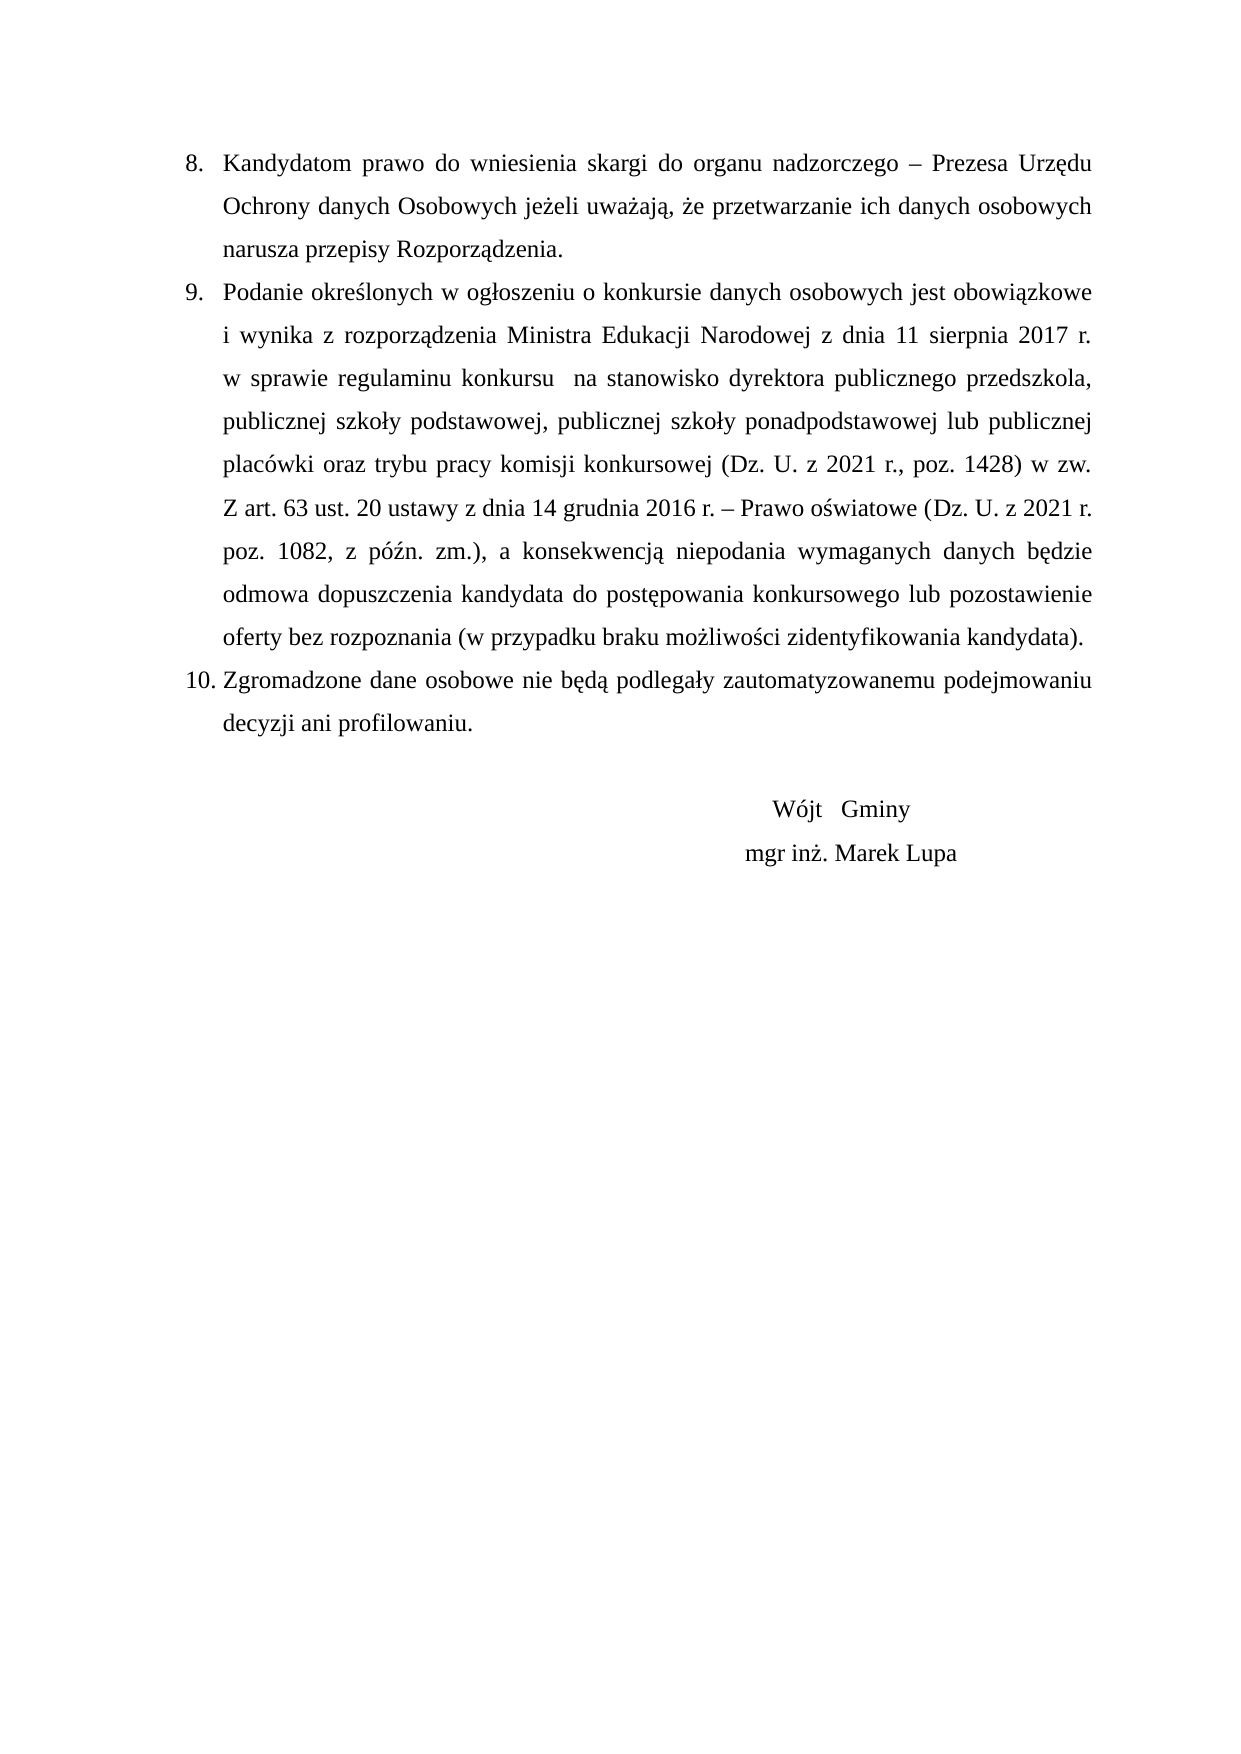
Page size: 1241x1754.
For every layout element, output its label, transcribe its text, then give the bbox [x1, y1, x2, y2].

text mgr inż. Marek Lupa [148, 838, 1093, 866]
list Podanie określonych w ogłoszeniu o konkursie danych osobowych jest obowiązkowe i wynika z rozporządzenia Ministra Edukacji Narodowej z dnia 11 sierpnia 2017 r. w sprawie regulaminu konkursu na stanowisko dyrektora publicznego przedszkola, publicznej szkoły podstawowej, publicznej szkoły ponadpodstawowej lub publicznej placówki oraz trybu pracy komisji konkursowej (Dz. U. z 2021 r., poz. 1428) w zw. Z art. 63 ust. 20 ustawy z dnia 14 grudnia 2016 r. – Prawo oświatowe (Dz. U. z 2021 r. poz. 1082, z późn. zm.), a konsekwencją niepodania wymaganych danych będzie odmowa dopuszczenia kandydata do postępowania konkursowego lub pozostawienie oferty bez rozpoznania (w przypadku braku możliwości zidentyfikowania kandydata). [185, 277, 1093, 651]
list Kandydatom prawo do wniesienia skargi do organu nadzorczego – Prezesa Urzędu Ochrony danych Osobowych jeżeli uważają, że przetwarzanie ich danych osobowych narusza przepisy Rozporządzenia. [185, 148, 1093, 263]
list Zgromadzone dane osobowe nie będą podlegały zautomatyzowanemu podejmowaniu decyzji ani profilowaniu. [185, 665, 1093, 737]
text Wójt Gminy [148, 794, 1093, 823]
